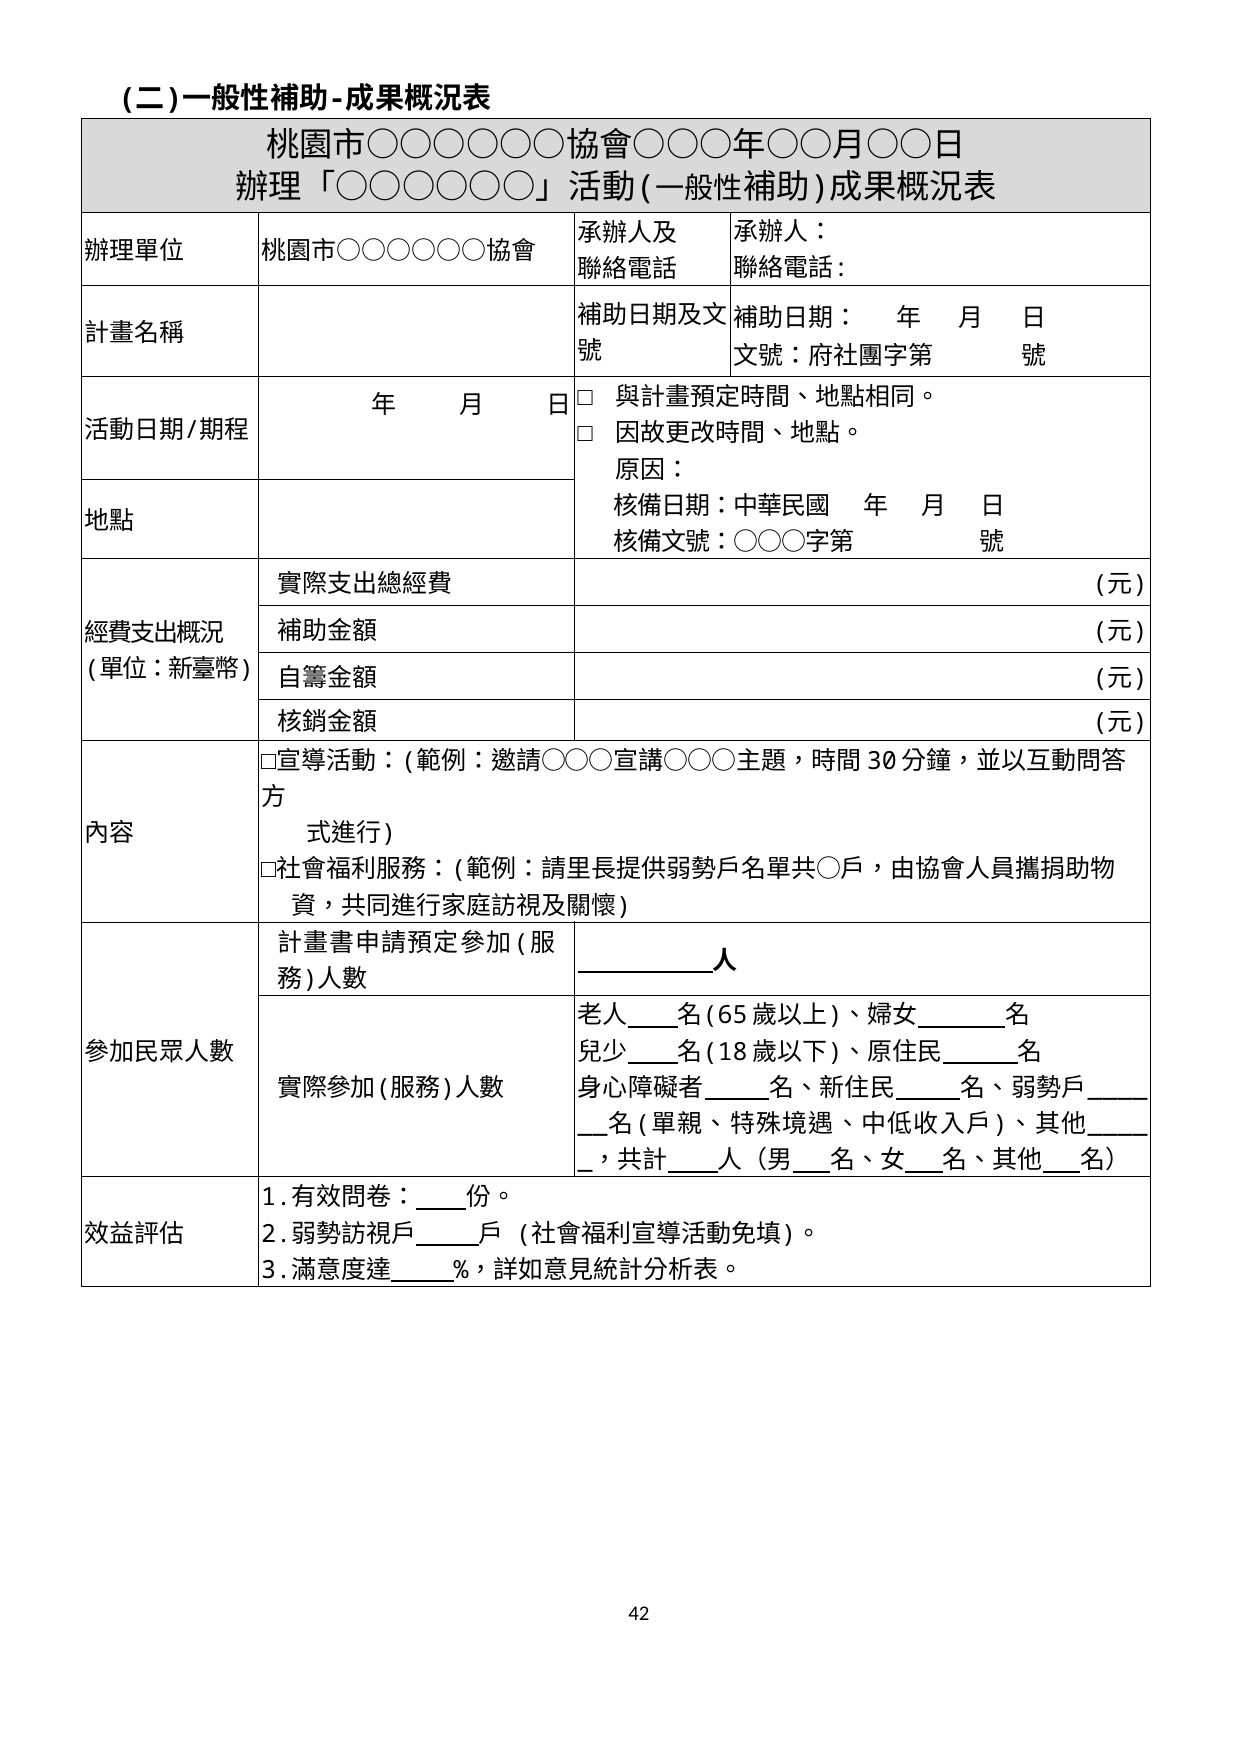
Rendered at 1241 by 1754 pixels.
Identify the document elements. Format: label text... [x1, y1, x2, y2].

table_cell 實際參加(服務)人數 [259, 996, 574, 1176]
table_cell [1151, 740, 1159, 921]
table_cell 補助日期： 年 月 日 文號：府社團字第 號 [731, 286, 1150, 376]
subtitle (二)一般性補助-成果概況表 [118, 75, 1122, 117]
table_cell 效益評估 [82, 1177, 258, 1286]
table_cell 參加民眾人數 [82, 923, 258, 1176]
table_cell 計畫名稱 [82, 286, 258, 376]
table_cell [1151, 605, 1159, 652]
table_cell 核銷金額 [259, 700, 574, 740]
table_cell [1151, 376, 1159, 479]
table_cell 1.有效問卷： 份。 2.弱勢訪視戶 戶 (社會福利宣導活動免填)。 3.滿意度達 %，詳如意見統計分析表。 [259, 1177, 1150, 1286]
table_cell (元) [575, 700, 1150, 740]
table_cell 活動日期/期程 [82, 377, 258, 479]
table_cell 補助金額 [259, 606, 574, 652]
table_cell 實際支出總經費 [259, 559, 574, 605]
table_cell [1151, 921, 1159, 994]
table_cell 辦理單位 [82, 213, 258, 285]
table_cell 承辦人： 聯絡電話: [731, 213, 1150, 285]
table_cell 經費支出概況 (單位：新臺幣) [82, 559, 258, 740]
table_cell □宣導活動：(範例：邀請○○○宣講○○○主題，時間30分鐘，並以互動問答方 式進行) □社會福利服務：(範例：請里長提供弱勢戶名單共○戶，由協會人員攜捐助物 資，共同進行家庭訪視及關懷) [259, 741, 1150, 921]
table_cell [1151, 699, 1159, 740]
table_cell 地點 [82, 480, 258, 558]
table_cell [1151, 479, 1159, 558]
table_cell [1151, 1176, 1159, 1286]
table_cell 承辦人及 聯絡電話 [575, 213, 730, 285]
table_cell [1151, 995, 1159, 1176]
table_cell [259, 286, 574, 376]
table_cell [1151, 212, 1159, 285]
table_cell (元) [575, 559, 1150, 605]
table_cell 計畫書申請預定參加(服務)人數 [259, 923, 574, 994]
table_cell 人 [575, 923, 1150, 994]
table_header [1151, 118, 1159, 212]
table_cell 與計畫預定時間、地點相同。 因故更改時間、地點。 原因： 核備日期：中華民國 年 月 日 核備文號：○○○字第 號 [575, 377, 1150, 558]
table_cell 老人 名(65歲以上)、婦女 名 兒少 名(18歲以下)、原住民 名 身心障礙者 名、新住民 名、弱勢戶______名(單親、特殊境遇、中低收入戶)、其他_____，共計 人（男 名、女 名、其他 名） [575, 996, 1150, 1176]
table_header 桃園市○○○○○○協會○○○年○○月○○日 辦理「○○○○○○」活動(一般性補助)成果概況表 [82, 119, 1150, 212]
table_cell 桃園市○○○○○○協會 [259, 213, 574, 285]
table_cell [1151, 285, 1159, 376]
table_cell [1151, 652, 1159, 698]
table_cell 補助日期及文號 [575, 286, 730, 376]
table_cell [259, 480, 574, 558]
table_cell [1151, 558, 1159, 605]
table_cell (元) [575, 606, 1150, 652]
table_cell 內容 [82, 741, 258, 921]
table_cell (元) [575, 653, 1150, 698]
table_cell 自籌金額 [259, 653, 574, 698]
table_cell 年 月 日 [259, 377, 574, 479]
